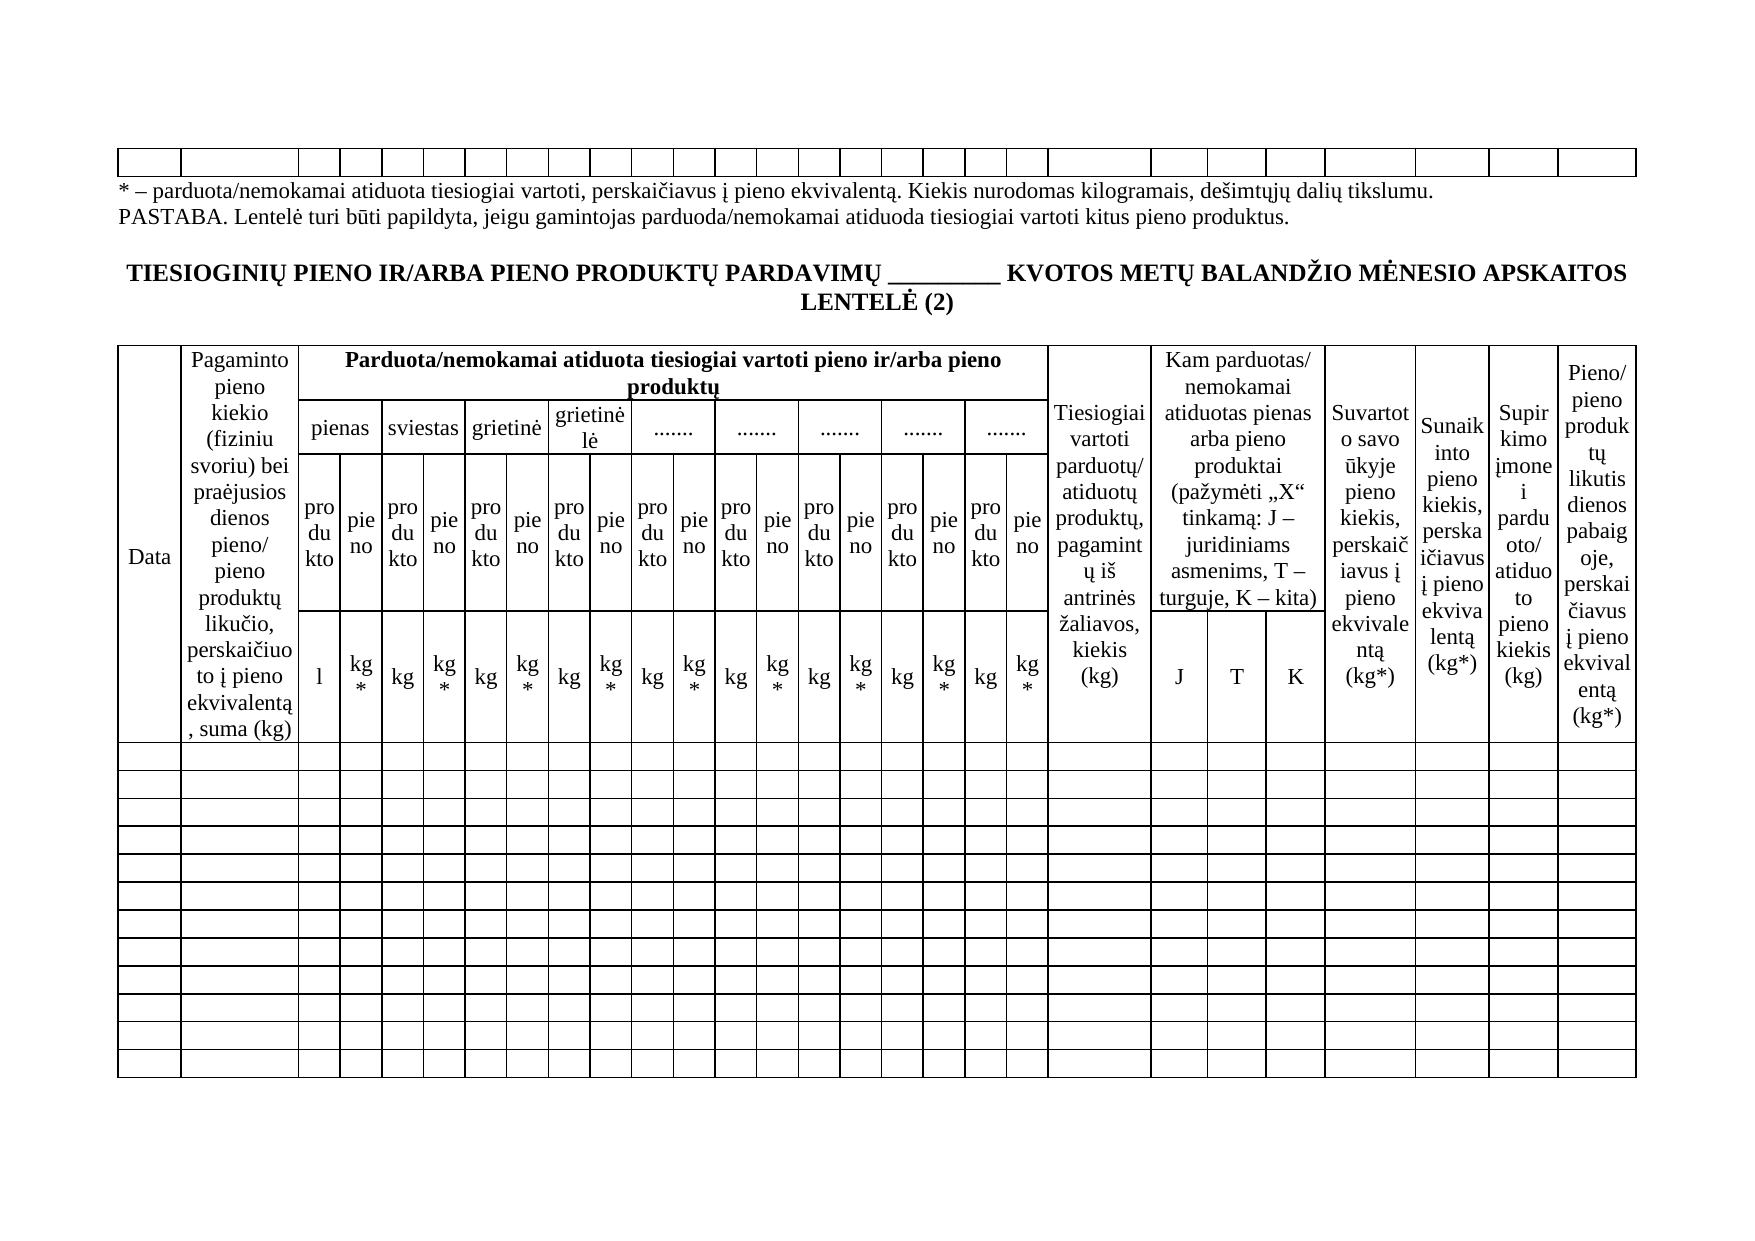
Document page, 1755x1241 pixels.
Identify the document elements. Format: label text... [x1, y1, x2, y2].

table_cell [632, 1022, 636, 1049]
table_cell [1411, 1022, 1415, 1049]
table_cell [1007, 743, 1011, 769]
table_cell [1411, 967, 1415, 993]
table_cell [1007, 799, 1011, 825]
table_cell [544, 1050, 548, 1077]
table_cell pieno [674, 455, 714, 610]
table_cell [424, 149, 428, 176]
table_cell [882, 939, 886, 965]
table_cell [794, 939, 798, 965]
table_cell [1208, 967, 1212, 993]
table_cell [1002, 883, 1006, 909]
table_cell [882, 995, 886, 1021]
table_header Pieno/ pieno produktų likutis dienos pabaigoje, perskaičiavus į pieno ekvivalentą (kg*) [1559, 346, 1635, 742]
table_cell ....... [882, 401, 964, 453]
table_cell [627, 1050, 631, 1077]
table_cell [502, 771, 506, 797]
table_cell [419, 939, 423, 965]
table_cell [877, 827, 881, 853]
table_cell [757, 149, 761, 176]
table_cell J [1152, 612, 1207, 742]
table_cell ....... [632, 401, 714, 453]
table_cell [877, 967, 881, 993]
table_header Tiesiogiai vartoti parduotų/ atiduotų produktų, pagamintų iš antrinės žaliavos, kiekis (kg) [1049, 346, 1150, 742]
table_cell [544, 743, 548, 769]
table_cell [507, 799, 511, 825]
table_cell [1203, 743, 1207, 769]
table_cell [419, 1050, 423, 1077]
table_cell pienas [299, 401, 381, 453]
table_cell produkto [466, 455, 506, 610]
table_cell [1203, 827, 1207, 853]
table_cell [1007, 911, 1011, 937]
table_cell kg [716, 612, 756, 742]
table_cell [419, 883, 423, 909]
table_cell [544, 827, 548, 853]
table_cell [424, 995, 428, 1021]
table_cell [502, 995, 506, 1021]
table_cell produkto [549, 455, 589, 610]
table_cell [794, 771, 798, 797]
table_cell [757, 939, 761, 965]
table_cell [757, 855, 761, 881]
table_cell [877, 799, 881, 825]
table_cell kg* [424, 612, 464, 742]
table_cell [1007, 855, 1011, 881]
table_cell [627, 827, 631, 853]
table_cell kg [466, 612, 506, 742]
table_cell [877, 1050, 881, 1077]
table_cell [669, 149, 673, 176]
table_cell [507, 827, 511, 853]
table_cell [1411, 911, 1415, 937]
table_cell [299, 149, 303, 176]
table_cell [424, 1022, 428, 1049]
table_cell [544, 799, 548, 825]
table_cell [419, 1022, 423, 1049]
table_cell [794, 855, 798, 881]
table_cell [294, 743, 298, 769]
table_cell [502, 967, 506, 993]
table_cell kg [383, 612, 423, 742]
table_cell [632, 995, 636, 1021]
table_cell [299, 743, 303, 769]
table_cell [757, 799, 761, 825]
table_cell [507, 771, 511, 797]
table_cell [757, 883, 761, 909]
table_cell [794, 799, 798, 825]
table_cell [882, 1022, 886, 1049]
table_cell [669, 1022, 673, 1049]
table_cell kg [549, 612, 589, 742]
table_cell [752, 149, 756, 176]
table_header Suvartoto savo ūkyje pieno kiekis, perskaičiavus į pieno ekvivalentą (kg*) [1326, 346, 1415, 742]
table_cell [299, 911, 303, 937]
table_cell [669, 771, 673, 797]
table_cell [1007, 939, 1011, 965]
table_cell ....... [966, 401, 1047, 453]
table_cell kg [966, 612, 1006, 742]
table_cell [1203, 771, 1207, 797]
table_cell [1002, 967, 1006, 993]
table_cell [669, 939, 673, 965]
table_cell [424, 743, 428, 769]
table_cell [1002, 827, 1006, 853]
table_cell [877, 911, 881, 937]
table_cell [1208, 1022, 1212, 1049]
table_cell pieno [841, 455, 881, 610]
table_cell [1203, 939, 1207, 965]
table_cell grietinė [466, 401, 548, 453]
table_cell [632, 743, 636, 769]
table_cell [1203, 995, 1207, 1021]
table_cell [294, 1050, 298, 1077]
table_cell [1208, 995, 1212, 1021]
table_cell [877, 995, 881, 1021]
table_cell grietinėlė [627, 401, 631, 453]
table_cell [882, 771, 886, 797]
table_cell [632, 855, 636, 881]
table_cell pieno [591, 455, 631, 610]
table_cell [794, 149, 798, 176]
table_cell ....... [716, 401, 798, 453]
table_cell pieno [924, 455, 964, 610]
table_cell [1002, 743, 1006, 769]
table_cell [752, 911, 756, 937]
table_cell [419, 995, 423, 1021]
table_cell produkto [716, 455, 756, 610]
table_cell [752, 827, 756, 853]
table_cell [632, 827, 636, 853]
table_cell produkto [383, 455, 423, 610]
table_cell [1411, 855, 1415, 881]
table_cell [669, 995, 673, 1021]
table_cell kg* [341, 612, 381, 742]
table_cell [1203, 883, 1207, 909]
table_cell [757, 771, 761, 797]
table_cell [544, 883, 548, 909]
table_cell [794, 743, 798, 769]
table_cell [882, 855, 886, 881]
table_cell [669, 967, 673, 993]
table_cell [507, 939, 511, 965]
table_cell [627, 743, 631, 769]
table_cell [1208, 827, 1212, 853]
table_cell [877, 771, 881, 797]
table_cell [544, 939, 548, 965]
table_cell [419, 771, 423, 797]
table_cell pieno [1007, 455, 1047, 610]
table_cell [544, 967, 548, 993]
table_cell kg [799, 612, 839, 742]
table_cell [1208, 149, 1212, 176]
table_cell [424, 855, 428, 881]
table_cell [632, 911, 636, 937]
table_cell [1203, 911, 1207, 937]
table_cell [294, 799, 298, 825]
table_cell produkto [632, 455, 673, 610]
table_cell [752, 743, 756, 769]
table_cell [632, 149, 636, 176]
table_cell [299, 967, 303, 993]
table_cell [1203, 799, 1207, 825]
table_cell [1411, 883, 1415, 909]
table_cell [752, 939, 756, 965]
table_cell kg* [841, 612, 881, 742]
table_cell [794, 911, 798, 937]
table_cell [507, 995, 511, 1021]
table_cell [669, 827, 673, 853]
table_cell [752, 771, 756, 797]
table_cell [502, 799, 506, 825]
table_cell [424, 883, 428, 909]
table_cell [627, 799, 631, 825]
table_cell [1007, 883, 1011, 909]
table_cell [627, 883, 631, 909]
table_cell [752, 995, 756, 1021]
table_cell kg* [1007, 612, 1047, 742]
table_cell [1002, 771, 1006, 797]
table_cell [502, 1050, 506, 1077]
table_cell [507, 883, 511, 909]
table_cell [294, 995, 298, 1021]
table_cell [752, 799, 756, 825]
table_cell [502, 149, 506, 176]
table_cell produkto [799, 455, 839, 610]
table_cell [1002, 911, 1006, 937]
table_cell [1002, 939, 1006, 965]
table_cell [507, 855, 511, 881]
table_cell [1208, 771, 1212, 797]
table_cell [877, 883, 881, 909]
table_cell K [1267, 612, 1324, 742]
table_cell [1208, 743, 1212, 769]
table_cell [294, 939, 298, 965]
table_cell [299, 883, 303, 909]
table_cell [1208, 939, 1212, 965]
table_cell [882, 1050, 886, 1077]
table_cell [1007, 149, 1011, 176]
table_cell [424, 1050, 428, 1077]
table_cell [294, 967, 298, 993]
table_cell [424, 939, 428, 965]
table_cell [632, 883, 636, 909]
table_cell ....... [799, 401, 881, 453]
table_cell [507, 967, 511, 993]
table_cell [424, 771, 428, 797]
table_cell [1002, 1050, 1006, 1077]
table_cell [1208, 911, 1212, 937]
table_cell [419, 149, 423, 176]
table_cell [794, 967, 798, 993]
table_cell [627, 1022, 631, 1049]
table_cell [752, 883, 756, 909]
table_cell [1411, 799, 1415, 825]
table_cell [1208, 799, 1212, 825]
table_cell [502, 939, 506, 965]
table_cell [299, 1050, 303, 1077]
table_cell [1002, 799, 1006, 825]
table_cell [1007, 1022, 1011, 1049]
table_cell [299, 827, 303, 853]
table_cell [794, 1022, 798, 1049]
table_cell [544, 855, 548, 881]
table_cell [1007, 967, 1011, 993]
table_cell pieno [341, 455, 381, 610]
table_cell [1203, 1022, 1207, 1049]
table_cell [877, 855, 881, 881]
table_cell [294, 911, 298, 937]
table_cell kg* [924, 612, 964, 742]
table_cell [757, 827, 761, 853]
table_cell [1203, 855, 1207, 881]
table_cell [669, 743, 673, 769]
table_cell [1208, 1050, 1212, 1077]
table_cell [502, 911, 506, 937]
table_cell [544, 995, 548, 1021]
table_cell [544, 911, 548, 937]
table_cell [632, 967, 636, 993]
table_cell [419, 911, 423, 937]
table_cell kg [882, 612, 922, 742]
table_cell [627, 995, 631, 1021]
table_cell [1411, 939, 1415, 965]
table_cell [882, 827, 886, 853]
table_cell [299, 1022, 303, 1049]
table_cell [1007, 771, 1011, 797]
table_header Sunaikinto pieno kiekis, perskaičiavus į pieno ekvivalentą (kg*) [1416, 346, 1488, 742]
table_cell [877, 939, 881, 965]
table_cell [544, 149, 548, 176]
table_cell [1203, 1050, 1207, 1077]
table_cell [669, 911, 673, 937]
table_cell [419, 799, 423, 825]
table_cell [757, 911, 761, 937]
table_cell [424, 799, 428, 825]
table_cell [299, 995, 303, 1021]
table_header Data [119, 346, 180, 742]
table_cell [877, 149, 881, 176]
table_cell T [1208, 612, 1265, 742]
table_cell [794, 995, 798, 1021]
table_cell [424, 967, 428, 993]
table_cell [424, 827, 428, 853]
table_cell [299, 939, 303, 965]
table_cell l [299, 612, 339, 742]
table_cell [507, 149, 511, 176]
table_cell [669, 855, 673, 881]
table_cell [294, 827, 298, 853]
table_cell [757, 1050, 761, 1077]
table_cell [757, 995, 761, 1021]
table_cell [507, 1050, 511, 1077]
table_cell [669, 799, 673, 825]
table_cell [419, 855, 423, 881]
table_cell [419, 827, 423, 853]
table_cell [502, 743, 506, 769]
table_cell [1002, 855, 1006, 881]
table_cell [507, 911, 511, 937]
table_cell [294, 855, 298, 881]
table_cell [752, 1050, 756, 1077]
table_cell [632, 1050, 636, 1077]
table_cell [632, 939, 636, 965]
table_cell [1411, 743, 1415, 769]
table_cell [502, 1022, 506, 1049]
table_cell [752, 1022, 756, 1049]
table_cell [1002, 1022, 1006, 1049]
table_cell [877, 743, 881, 769]
table_cell [794, 827, 798, 853]
table_cell kg* [674, 612, 714, 742]
text TIESIOGINIŲ PIENO IR/ARBA PIENO PRODUKTŲ PARDAVIMŲ _________ KVOTOS METŲ BALANDŽIO MĖNESIO APSKAITOS LENTELĖ (2) [118, 258, 1636, 316]
table_cell [1007, 827, 1011, 853]
table_cell [757, 1022, 761, 1049]
table_cell [419, 967, 423, 993]
table_cell [627, 149, 631, 176]
table_cell [299, 855, 303, 881]
table_cell [882, 967, 886, 993]
table_cell [669, 1050, 673, 1077]
table_cell [669, 883, 673, 909]
table_cell [502, 827, 506, 853]
table_cell pieno [424, 455, 464, 610]
table_cell [1411, 1050, 1415, 1077]
table_cell [627, 939, 631, 965]
table_cell [752, 855, 756, 881]
table_cell pieno [507, 455, 548, 610]
text * – parduota/nemokamai atiduota tiesiogiai vartoti, perskaičiavus į pieno ekvivalentą. Kiekis nurodomas kilogramais, dešimtųjų dalių tikslumu. [118, 177, 1639, 203]
table_cell [1203, 967, 1207, 993]
table_cell [794, 1050, 798, 1077]
table_cell [1411, 771, 1415, 797]
table_cell [299, 771, 303, 797]
table_cell [632, 799, 636, 825]
table_cell [1002, 995, 1006, 1021]
table_cell [294, 1022, 298, 1049]
table_cell [294, 149, 298, 176]
table_cell [1007, 995, 1011, 1021]
table_cell [627, 967, 631, 993]
table_cell kg* [591, 612, 631, 742]
table_cell [1203, 149, 1207, 176]
table_cell sviestas [383, 401, 464, 453]
table_cell [882, 883, 886, 909]
table_cell produkto [882, 455, 922, 610]
table_cell [1411, 827, 1415, 853]
table_cell [544, 1022, 548, 1049]
table_cell [757, 743, 761, 769]
table_cell [882, 743, 886, 769]
table_cell [1411, 995, 1415, 1021]
table_cell [299, 799, 303, 825]
table_cell [627, 771, 631, 797]
table_cell [544, 771, 548, 797]
table_cell [882, 911, 886, 937]
table_cell kg* [507, 612, 548, 742]
table_cell [627, 911, 631, 937]
table_cell [1208, 883, 1212, 909]
table_cell [507, 743, 511, 769]
table_cell [752, 967, 756, 993]
table_cell [1411, 149, 1415, 176]
table_cell [882, 799, 886, 825]
table_cell [502, 883, 506, 909]
table_cell [882, 149, 886, 176]
table_cell [507, 1022, 511, 1049]
table_cell [1208, 855, 1212, 881]
table_cell [632, 771, 636, 797]
table_cell pieno [757, 455, 798, 610]
table_cell kg [632, 612, 673, 742]
table_cell [757, 967, 761, 993]
table_cell produkto [299, 455, 339, 610]
text PASTABA. Lentelė turi būti papildyta, jeigu gamintojas parduoda/nemokamai atiduoda tiesiogiai vartoti kitus pieno produktus. [118, 203, 1639, 230]
table_header Supirkimo įmonei parduoto/ atiduoto pieno kiekis (kg) [1490, 346, 1557, 742]
table_cell [502, 855, 506, 881]
table_cell [294, 883, 298, 909]
table_cell [294, 771, 298, 797]
table_cell [877, 1022, 881, 1049]
table_cell [424, 911, 428, 937]
table_cell [1002, 149, 1006, 176]
table_cell [1007, 1050, 1011, 1077]
table_cell [627, 855, 631, 881]
table_cell produkto [966, 455, 1006, 610]
table_cell kg* [757, 612, 798, 742]
table_cell [419, 743, 423, 769]
table_cell [794, 883, 798, 909]
